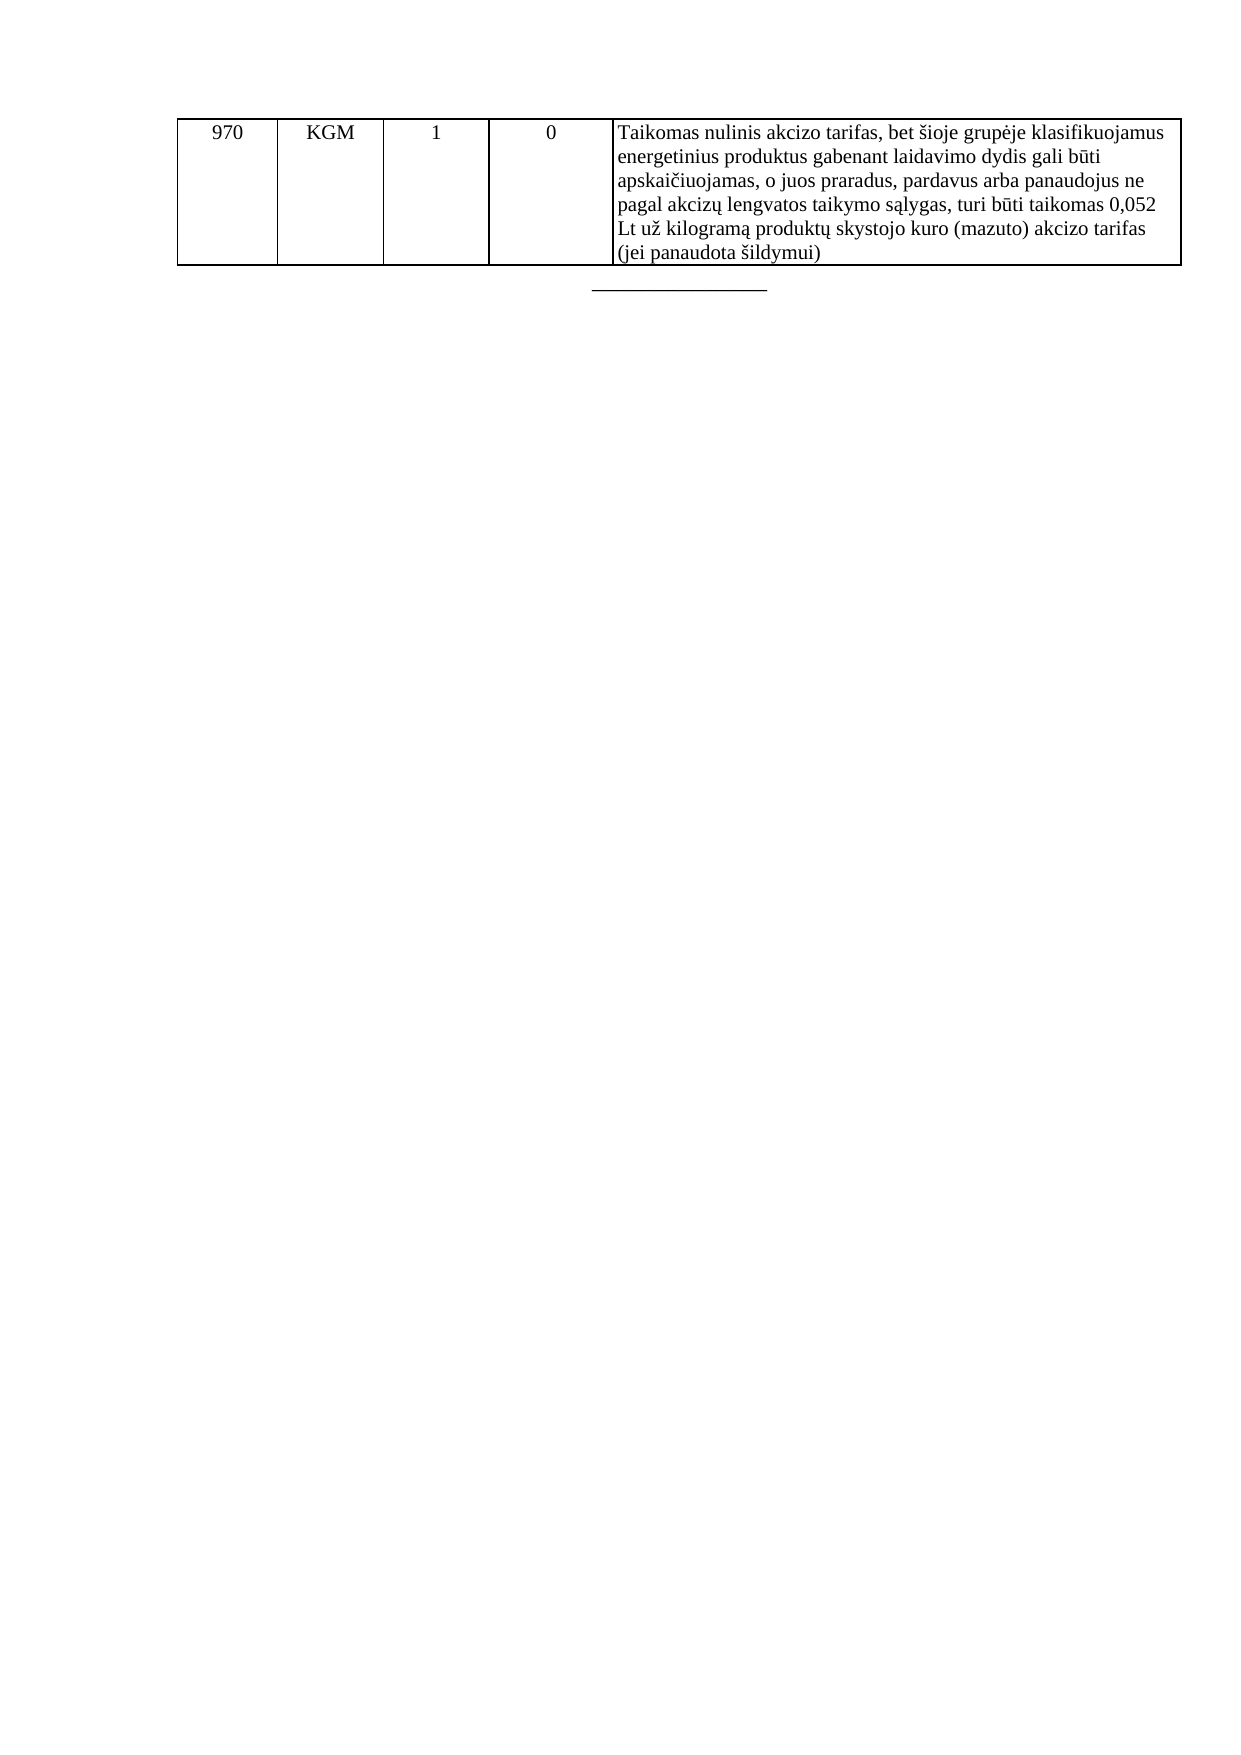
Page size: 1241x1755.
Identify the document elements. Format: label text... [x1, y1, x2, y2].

table_cell 1 [384, 120, 488, 264]
table_cell 970 [178, 120, 277, 264]
text ______________ [177, 266, 1181, 294]
table_cell 0 [490, 120, 612, 264]
table_cell KGM [278, 120, 383, 264]
